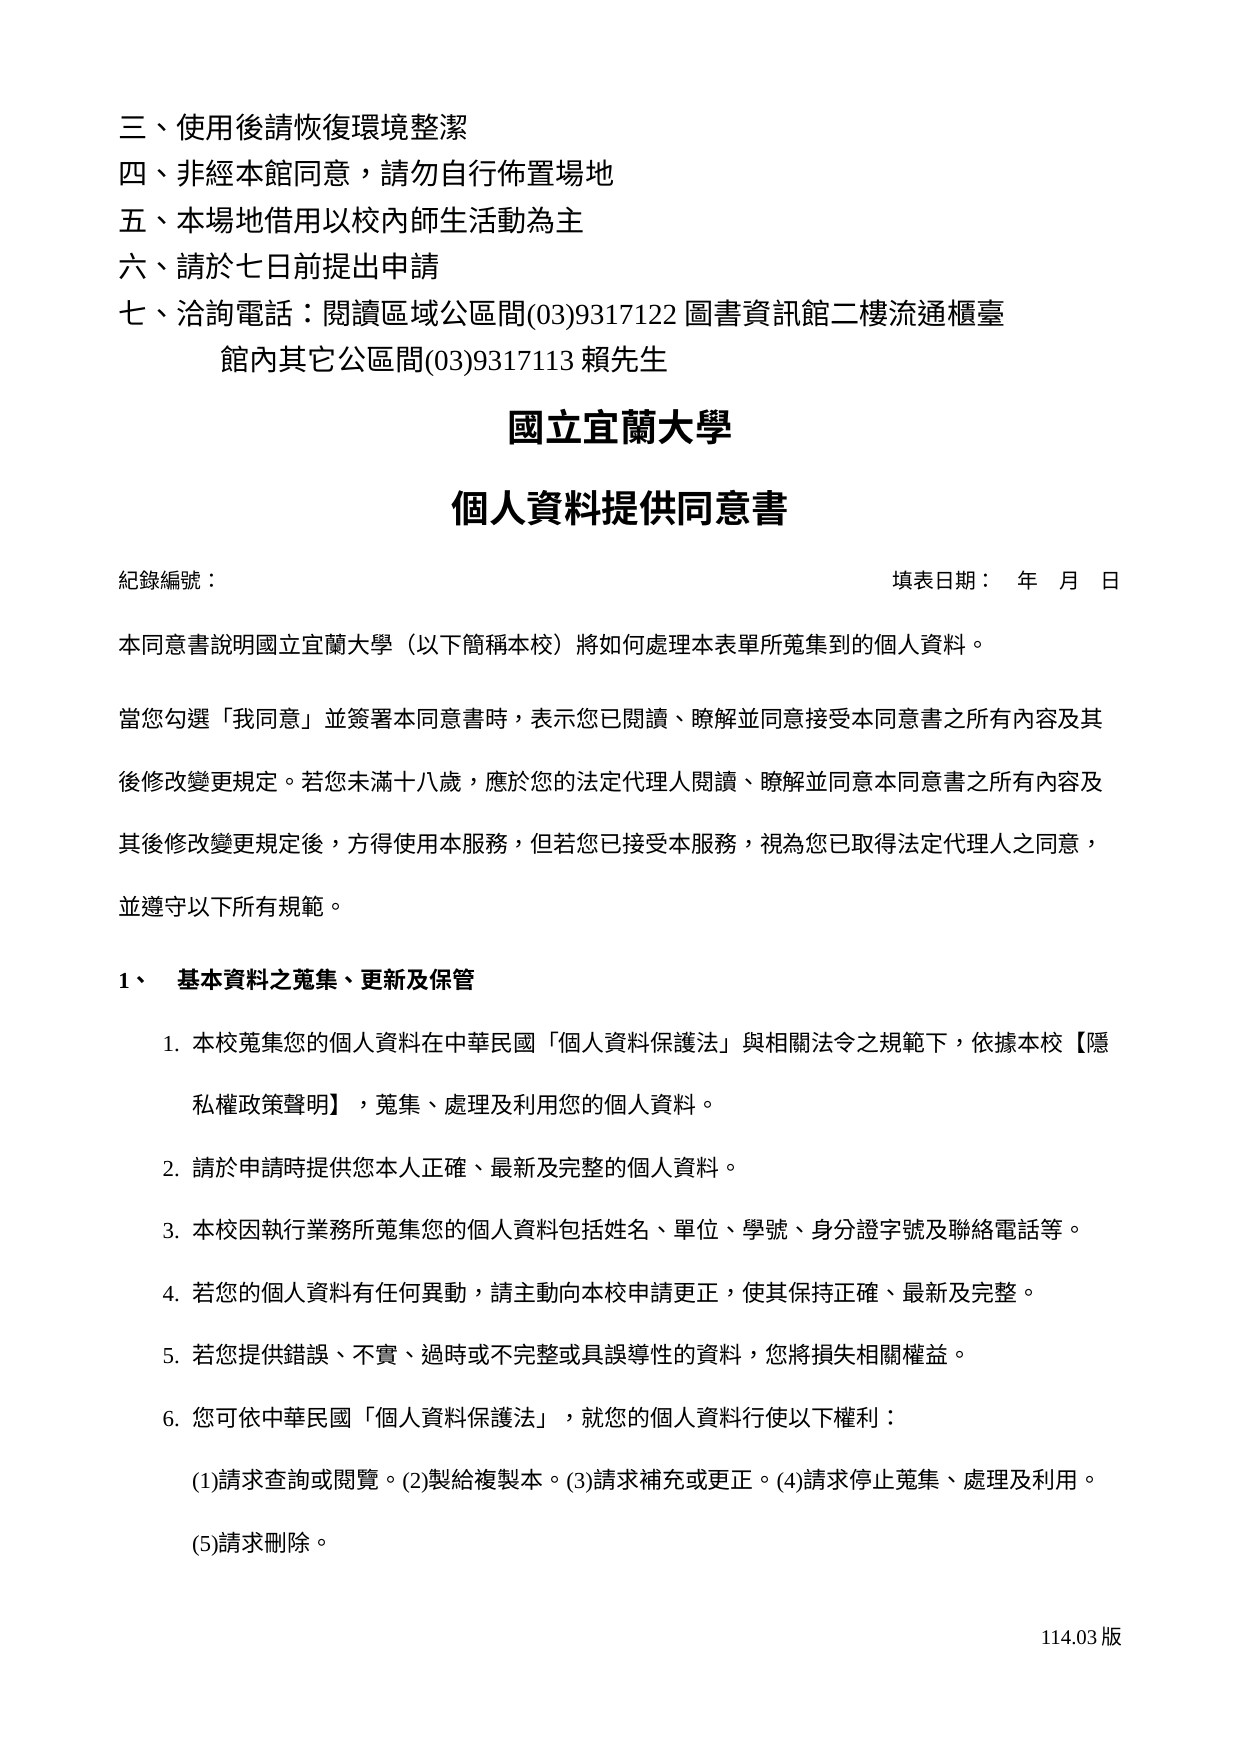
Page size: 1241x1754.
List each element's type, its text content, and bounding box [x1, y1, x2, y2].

list 請於申請時提供您本人正確、最新及完整的個人資料。 [162, 1125, 1122, 1187]
list 若您提供錯誤、不實、過時或不完整或具誤導性的資料，您將損失相關權益。 [162, 1312, 1122, 1375]
text 四、非經本館同意，請勿自行佈置場地 [118, 151, 1122, 193]
text (1)請求查詢或閱覽。(2)製給複製本。(3)請求補充或更正。(4)請求停止蒐集、處理及利用。(5)請求刪除。 [192, 1437, 1122, 1562]
text 館內其它公區間(03)9317113 賴先生 [118, 337, 1122, 379]
list 若您的個人資料有任何異動，請主動向本校申請更正，使其保持正確、最新及完整。 [162, 1250, 1122, 1312]
text 本同意書說明國立宜蘭大學（以下簡稱本校）將如何處理本表單所蒐集到的個人資料。 [118, 602, 1122, 665]
text 三、使用後請恢復環境整潔 [118, 104, 1122, 147]
text 七、洽詢電話：閱讀區域公區間(03)9317122 圖書資訊館二樓流通櫃臺 [118, 290, 1122, 333]
text 國立宜蘭大學 [118, 383, 1122, 446]
list 本校蒐集您的個人資料在中華民國「個人資料保護法」與相關法令之規範下，依據本校【隱私權政策聲明】，蒐集、處理及利用您的個人資料。 [162, 1000, 1122, 1125]
text 六、請於七日前提出申請 [118, 244, 1122, 286]
text 紀錄編號： 填表日期： 年 月 日 [118, 564, 1122, 595]
text 個人資料提供同意書 [118, 464, 1122, 527]
list 您可依中華民國「個人資料保護法」，就您的個人資料行使以下權利： [162, 1375, 1122, 1437]
text 五、本場地借用以校內師生活動為主 [118, 197, 1122, 240]
list 基本資料之蒐集、更新及保管 [118, 937, 1122, 1000]
list 本校因執行業務所蒐集您的個人資料包括姓名、單位、學號、身分證字號及聯絡電話等。 [162, 1187, 1122, 1250]
text 當您勾選「我同意」並簽署本同意書時，表示您已閱讀、瞭解並同意接受本同意書之所有內容及其後修改變更規定。若您未滿十八歲，應於您的法定代理人閱讀、瞭解並同意本同意書之所有內容及其後修改變更規定後，方得使用本服務，但若您已接受本服務，視為您已取得法定代理人之同意，並遵守以下所有規範。 [118, 676, 1122, 926]
